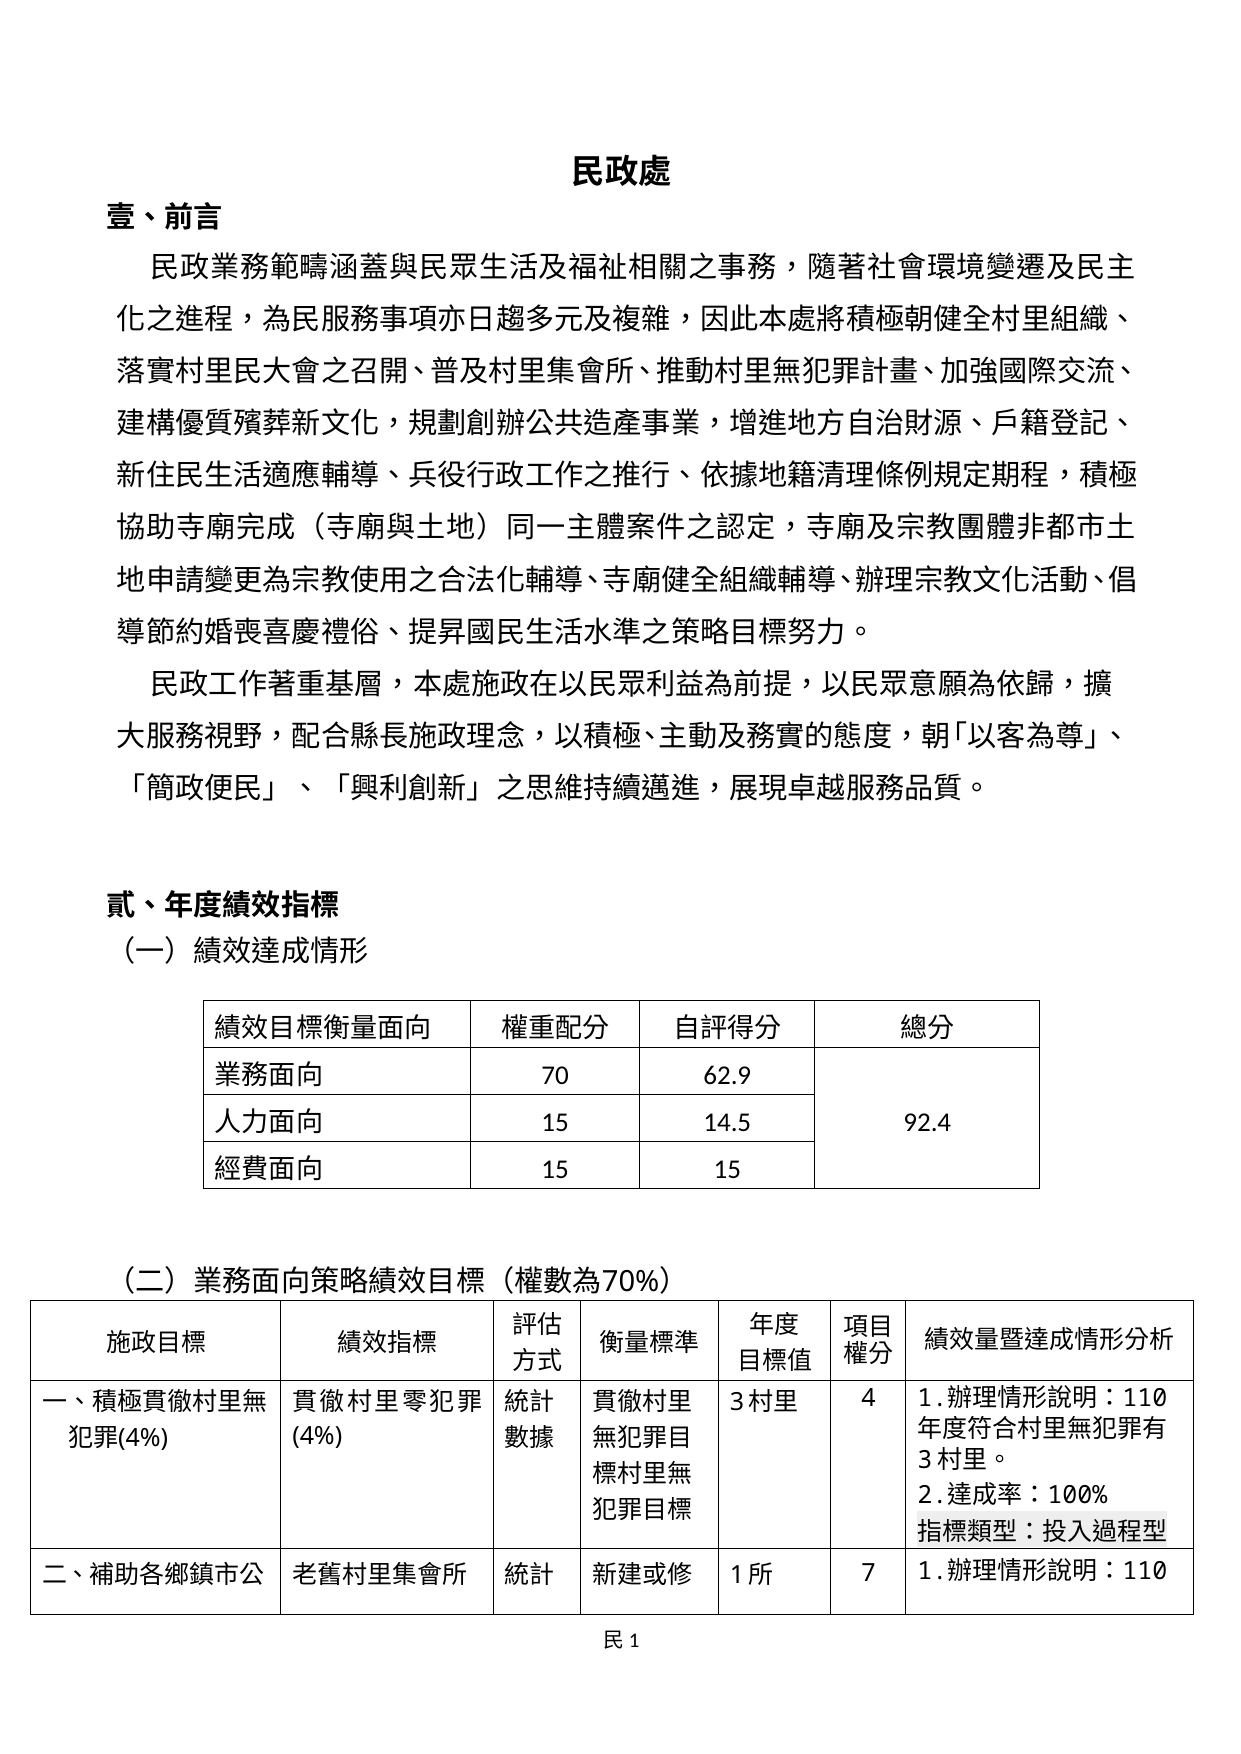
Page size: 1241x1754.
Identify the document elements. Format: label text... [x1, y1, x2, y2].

table_header 自評得分 [640, 1001, 814, 1047]
table_cell 貫徹村里零犯罪(4%) [281, 1381, 493, 1547]
table_header 績效量暨達成情形分析 [906, 1301, 1193, 1380]
table_cell 貫徹村里無犯罪目標村里無犯罪目標 [581, 1381, 718, 1547]
text （二）業務面向策略績效目標（權數為70%） [106, 1258, 1137, 1300]
table_header 績效指標 [281, 1301, 493, 1380]
text 民政處 [106, 145, 1137, 193]
table_cell 1.辦理情形說明：110 [906, 1549, 1193, 1614]
table_cell 7 [831, 1549, 905, 1614]
table_cell 一、積極貫徹村里無 犯罪(4%) [31, 1381, 280, 1547]
subtitle 貳、年度績效指標 [106, 877, 1137, 925]
table_cell 15 [471, 1142, 639, 1187]
text 壹、前言 [106, 193, 1137, 236]
table_cell 15 [471, 1095, 639, 1141]
table_header 施政目標 [31, 1301, 280, 1380]
table_cell 新建或修 [581, 1549, 718, 1614]
table_header 項目權分 [831, 1301, 905, 1380]
table_cell 人力面向 [204, 1095, 470, 1141]
table_header 權重配分 [471, 1001, 639, 1047]
table_cell 統計 [494, 1549, 580, 1614]
table_header 績效目標衡量面向 [204, 1001, 470, 1047]
table_cell 14.5 [640, 1095, 814, 1141]
table_cell 15 [640, 1142, 814, 1187]
table_cell 92.4 [815, 1048, 1039, 1187]
table_header 衡量標準 [581, 1301, 718, 1380]
table_cell 1.辦理情形說明：110年度符合村里無犯罪有3村里。 2.達成率：100% 指標類型：投入過程型 [906, 1381, 1193, 1547]
table_cell 1所 [719, 1549, 830, 1614]
table_cell 70 [471, 1048, 639, 1094]
table_cell 二、補助各鄉鎮市公 [31, 1549, 280, 1614]
table_cell 經費面向 [204, 1142, 470, 1187]
table_cell 業務面向 [204, 1048, 470, 1094]
text 民政工作著重基層，本處施政在以民眾利益為前提，以民眾意願為依歸，擴大服務視野，配合縣長施政理念，以積極、主動及務實的態度，朝「以客為尊」、「簡政便民」、「興利創新」之思維持續邁進，展現卓越服務品質。 [117, 652, 1137, 809]
table_header 總分 [815, 1001, 1039, 1047]
table_header 評估方式 [494, 1301, 580, 1380]
table_header 年度 目標值 [719, 1301, 830, 1380]
table_cell 4 [831, 1381, 905, 1547]
text （一）績效達成情形 [106, 925, 1137, 971]
text 民政業務範疇涵蓋與民眾生活及福祉相關之事務，隨著社會環境變遷及民主化之進程，為民服務事項亦日趨多元及複雜，因此本處將積極朝健全村里組織、落實村里民大會之召開、普及村里集會所、推動村里無犯罪計畫、加強國際交流、建構優質殯葬新文化，規劃創辦公共造產事業，增進地方自治財源、戶籍登記、新住民生活適應輔導、兵役行政工作之推行、依據地籍清理條例規定期程，積極協助寺廟完成（寺廟與土地）同一主體案件之認定，寺廟及宗教團體非都市土地申請變更為宗教使用之合法化輔導、寺廟健全組織輔導、辦理宗教文化活動、倡導節約婚喪喜慶禮俗、提昇國民生活水準之策略目標努力。 [117, 236, 1137, 652]
table_cell 62.9 [640, 1048, 814, 1094]
table_cell 統計數據 [494, 1381, 580, 1547]
table_cell 3村里 [719, 1381, 830, 1547]
table_cell 老舊村里集會所 [281, 1549, 493, 1614]
